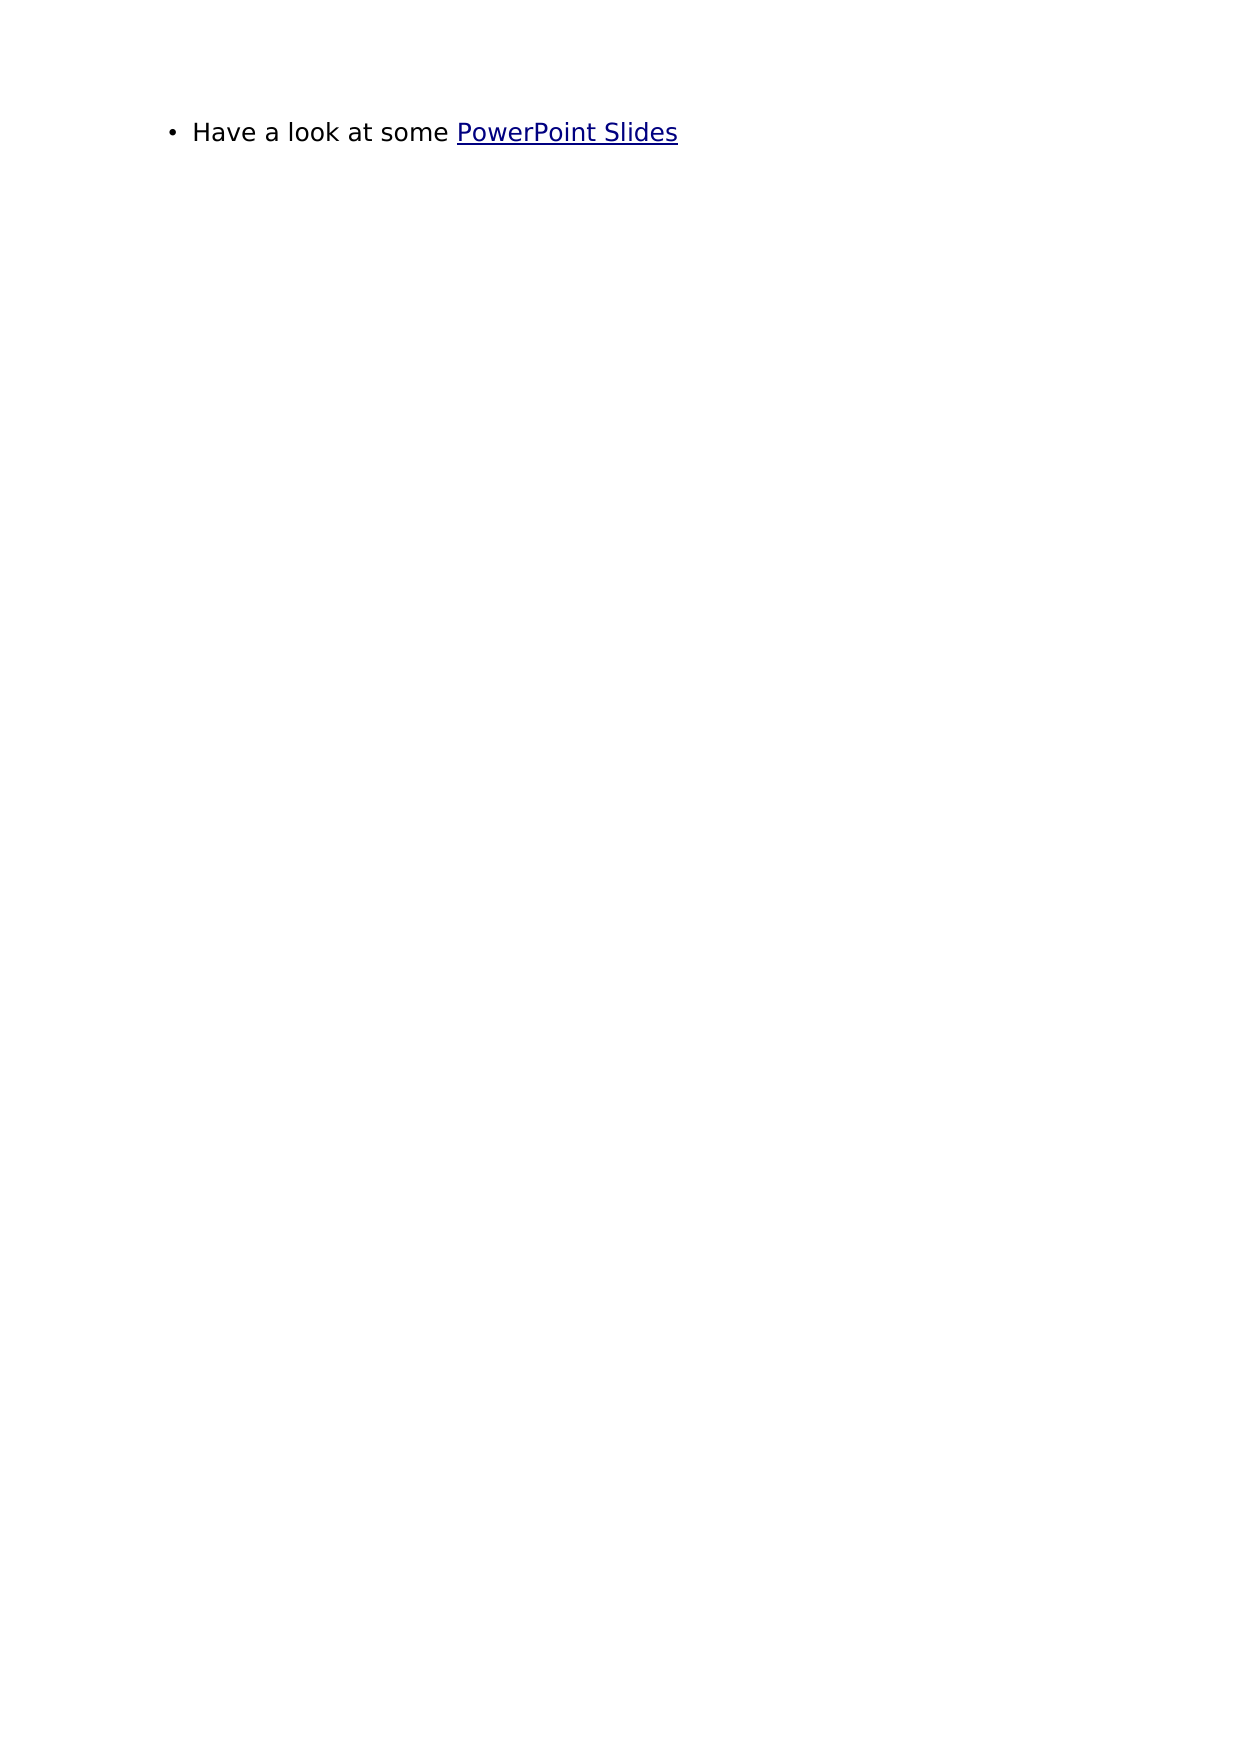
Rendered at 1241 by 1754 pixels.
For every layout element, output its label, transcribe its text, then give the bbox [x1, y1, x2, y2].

list Have a look at some PowerPoint Slides [177, 118, 1122, 147]
